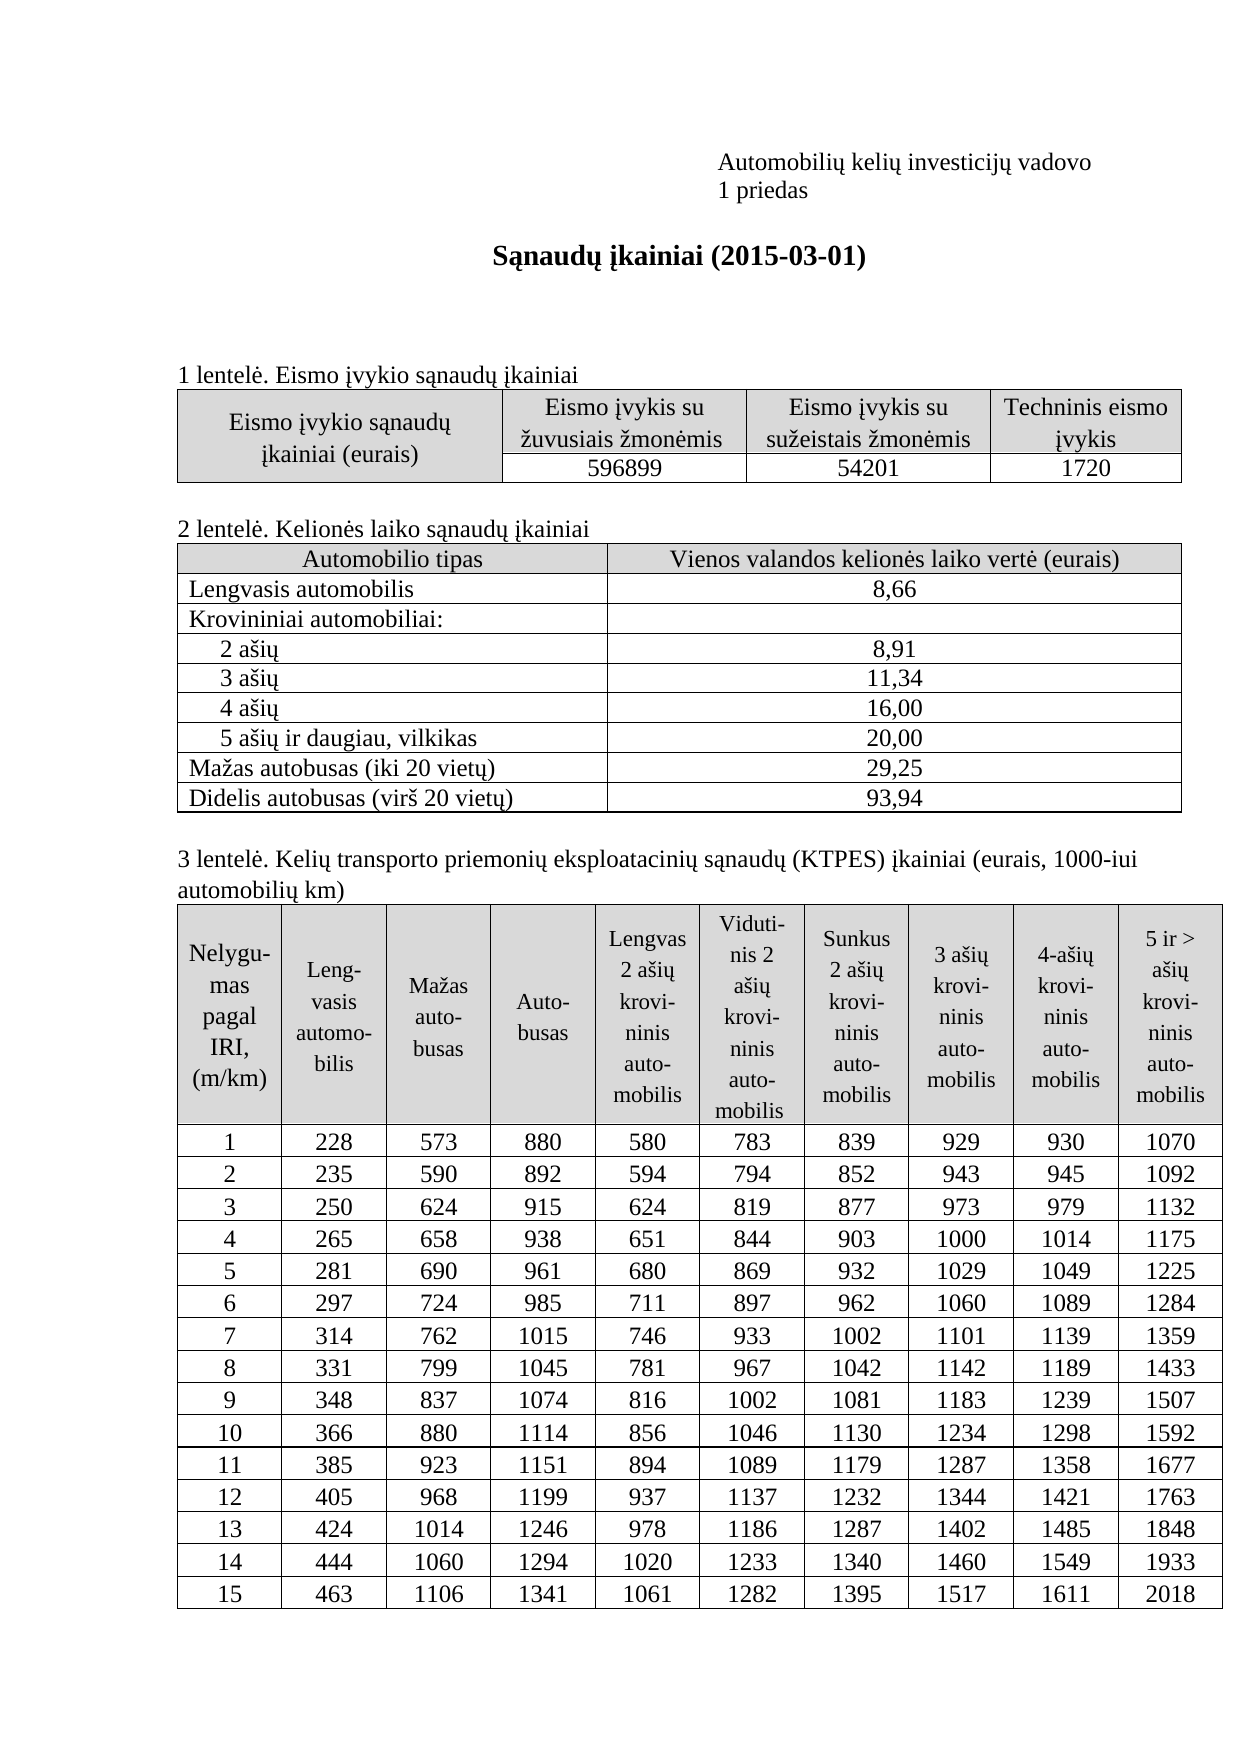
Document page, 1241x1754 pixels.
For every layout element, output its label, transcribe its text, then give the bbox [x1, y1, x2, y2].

text Automobilių kelių investicijų vadovo [717, 147, 1181, 176]
table_cell 711 [596, 1286, 699, 1317]
table_cell 1298 [1014, 1415, 1118, 1446]
table_cell 596899 [503, 454, 746, 482]
table_cell 1049 [1014, 1254, 1118, 1285]
table_cell 979 [1014, 1189, 1118, 1220]
table_cell 1284 [1119, 1286, 1222, 1317]
table_cell 1225 [1119, 1254, 1222, 1285]
table_cell 8,91 [608, 634, 1181, 662]
table_cell 1014 [1014, 1221, 1118, 1253]
table_cell 228 [282, 1125, 386, 1156]
table_cell 1720 [991, 454, 1181, 482]
table_cell 348 [282, 1383, 386, 1414]
table_header Automobilio tipas [178, 544, 607, 573]
table_cell 5 ašių ir daugiau, vilkikas [178, 723, 607, 752]
table_cell 1042 [805, 1351, 908, 1382]
table_cell 580 [596, 1125, 699, 1156]
table_cell 1070 [1119, 1125, 1222, 1156]
table_cell 930 [1014, 1125, 1118, 1156]
table_cell 297 [282, 1286, 386, 1317]
table_cell 1233 [700, 1544, 804, 1576]
table_cell 985 [491, 1286, 595, 1317]
table_cell 1014 [387, 1512, 490, 1543]
table_cell 1848 [1119, 1512, 1222, 1543]
table_header 3 ašių krovi-ninis auto-mobilis [909, 905, 1013, 1123]
table_cell 5 [178, 1254, 281, 1285]
table_cell 1611 [1014, 1577, 1118, 1608]
table_cell 967 [700, 1351, 804, 1382]
table_cell 1287 [909, 1448, 1013, 1479]
table_cell 1183 [909, 1383, 1013, 1414]
table_header 5 ir > ašių krovi-ninis auto-mobilis [1119, 905, 1222, 1123]
text Sąnaudų įkainiai (2015-03-01) [177, 238, 1181, 271]
table_cell 892 [491, 1157, 595, 1188]
table_cell Didelis autobusas (virš 20 vietų) [178, 783, 607, 811]
table_cell 1282 [700, 1577, 804, 1608]
table_cell 933 [700, 1318, 804, 1349]
table_cell 13 [178, 1512, 281, 1543]
table_cell 235 [282, 1157, 386, 1188]
table_cell 869 [700, 1254, 804, 1285]
table_cell 1592 [1119, 1415, 1222, 1446]
table_cell 8,66 [608, 574, 1181, 603]
table_cell 331 [282, 1351, 386, 1382]
table_cell 1344 [909, 1480, 1013, 1511]
table_cell 1002 [805, 1318, 908, 1349]
table_cell 314 [282, 1318, 386, 1349]
table_header Mažas auto-busas [387, 905, 490, 1123]
table_header Leng-vasis automo-bilis [282, 905, 386, 1123]
table_cell 1186 [700, 1512, 804, 1543]
table_cell 20,00 [608, 723, 1181, 752]
table_cell 880 [491, 1125, 595, 1156]
table_cell 1137 [700, 1480, 804, 1511]
table_cell 938 [491, 1221, 595, 1253]
table_cell 1340 [805, 1544, 908, 1576]
table_cell 651 [596, 1221, 699, 1253]
table_cell 1081 [805, 1383, 908, 1414]
table_cell 1015 [491, 1318, 595, 1349]
table_cell 877 [805, 1189, 908, 1220]
table_cell 1000 [909, 1221, 1013, 1253]
table_cell 1395 [805, 1577, 908, 1608]
table_cell 1232 [805, 1480, 908, 1511]
table_cell 1341 [491, 1577, 595, 1608]
table_cell 11,34 [608, 664, 1181, 692]
table_cell 1060 [909, 1286, 1013, 1317]
table_cell 1246 [491, 1512, 595, 1543]
table_cell 366 [282, 1415, 386, 1446]
table_cell 1433 [1119, 1351, 1222, 1382]
table_cell 281 [282, 1254, 386, 1285]
table_cell 1287 [805, 1512, 908, 1543]
table_cell 1359 [1119, 1318, 1222, 1349]
table_cell 762 [387, 1318, 490, 1349]
table_cell 929 [909, 1125, 1013, 1156]
table_cell 690 [387, 1254, 490, 1285]
table_cell 837 [387, 1383, 490, 1414]
table_cell 9 [178, 1383, 281, 1414]
table_cell 961 [491, 1254, 595, 1285]
table_cell 880 [387, 1415, 490, 1446]
table_cell 1933 [1119, 1544, 1222, 1576]
table_cell 3 ašių [178, 664, 607, 692]
table_cell 3 [178, 1189, 281, 1220]
table_cell 265 [282, 1221, 386, 1253]
table_cell 1101 [909, 1318, 1013, 1349]
table_cell 1507 [1119, 1383, 1222, 1414]
table_cell 1402 [909, 1512, 1013, 1543]
table_cell 624 [596, 1189, 699, 1220]
table_header Eismo įvykis su žuvusiais žmonėmis [503, 390, 746, 452]
table_cell 783 [700, 1125, 804, 1156]
table_header 4-ašių krovi-ninis auto-mobilis [1014, 905, 1118, 1123]
table_cell 1677 [1119, 1448, 1222, 1479]
table_header Vienos valandos kelionės laiko vertė (eurais) [608, 544, 1181, 573]
table_cell 624 [387, 1189, 490, 1220]
table_cell 2 [178, 1157, 281, 1188]
table_cell 1549 [1014, 1544, 1118, 1576]
table_cell 8 [178, 1351, 281, 1382]
table_cell 962 [805, 1286, 908, 1317]
table_header Auto-busas [491, 905, 595, 1123]
table_cell 724 [387, 1286, 490, 1317]
table_cell 1199 [491, 1480, 595, 1511]
table_header Viduti-nis 2 ašių krovi-ninis auto-mobilis [700, 905, 804, 1123]
table_cell 10 [178, 1415, 281, 1446]
table_cell Mažas autobusas (iki 20 vietų) [178, 753, 607, 782]
table_cell 978 [596, 1512, 699, 1543]
table_cell 11 [178, 1448, 281, 1479]
table_cell 973 [909, 1189, 1013, 1220]
table_cell 573 [387, 1125, 490, 1156]
table_cell 1234 [909, 1415, 1013, 1446]
table_cell 1151 [491, 1448, 595, 1479]
table_cell 1239 [1014, 1383, 1118, 1414]
table_cell 894 [596, 1448, 699, 1479]
table_cell 1460 [909, 1544, 1013, 1576]
table_cell 15 [178, 1577, 281, 1608]
table_cell 594 [596, 1157, 699, 1188]
table_cell 1517 [909, 1577, 1013, 1608]
table_cell 852 [805, 1157, 908, 1188]
table_cell 1089 [1014, 1286, 1118, 1317]
table_cell 12 [178, 1480, 281, 1511]
table_cell 819 [700, 1189, 804, 1220]
table_cell 444 [282, 1544, 386, 1576]
table_cell 781 [596, 1351, 699, 1382]
table_cell 932 [805, 1254, 908, 1285]
table_cell 1089 [700, 1448, 804, 1479]
table_cell 1114 [491, 1415, 595, 1446]
table_cell Lengvasis automobilis [178, 574, 607, 603]
table_cell 1358 [1014, 1448, 1118, 1479]
table_cell 1421 [1014, 1480, 1118, 1511]
table_cell 1002 [700, 1383, 804, 1414]
table_cell 1175 [1119, 1221, 1222, 1253]
table_cell 250 [282, 1189, 386, 1220]
table_cell 746 [596, 1318, 699, 1349]
table_cell 897 [700, 1286, 804, 1317]
text 2 lentelė. Kelionės laiko sąnaudų įkainiai [177, 512, 1181, 543]
table_cell 424 [282, 1512, 386, 1543]
table_cell 915 [491, 1189, 595, 1220]
table_cell 1045 [491, 1351, 595, 1382]
table_cell 1061 [596, 1577, 699, 1608]
table_cell 1020 [596, 1544, 699, 1576]
table_cell 4 ašių [178, 693, 607, 722]
table_cell 6 [178, 1286, 281, 1317]
table_cell 839 [805, 1125, 908, 1156]
table_cell 1092 [1119, 1157, 1222, 1188]
table_cell 1485 [1014, 1512, 1118, 1543]
table_cell 2018 [1119, 1577, 1222, 1608]
table_header Eismo įvykis su sužeistais žmonėmis [747, 390, 990, 452]
table_header Eismo įvykio sąnaudų įkainiai (eurais) [178, 390, 502, 482]
table_cell 463 [282, 1577, 386, 1608]
table_cell 680 [596, 1254, 699, 1285]
table_cell 1139 [1014, 1318, 1118, 1349]
table_cell 1106 [387, 1577, 490, 1608]
table_cell 2 ašių [178, 634, 607, 662]
table_cell 7 [178, 1318, 281, 1349]
table_cell 1074 [491, 1383, 595, 1414]
table_cell 968 [387, 1480, 490, 1511]
table_cell 1294 [491, 1544, 595, 1576]
table_cell 1 [178, 1125, 281, 1156]
table_cell 1130 [805, 1415, 908, 1446]
table_cell 385 [282, 1448, 386, 1479]
table_cell 29,25 [608, 753, 1181, 782]
table_cell 1029 [909, 1254, 1013, 1285]
table_cell 54201 [747, 454, 990, 482]
table_cell 923 [387, 1448, 490, 1479]
table_cell 937 [596, 1480, 699, 1511]
table_cell 844 [700, 1221, 804, 1253]
table_cell 799 [387, 1351, 490, 1382]
table_cell 1046 [700, 1415, 804, 1446]
table_header Sunkus 2 ašių krovi-ninis auto-mobilis [805, 905, 908, 1123]
table_cell 16,00 [608, 693, 1181, 722]
table_cell 590 [387, 1157, 490, 1188]
table_header Nelygu-mas pagal IRI, (m/km) [178, 905, 281, 1123]
table_cell 794 [700, 1157, 804, 1188]
table_cell 405 [282, 1480, 386, 1511]
table_cell 1060 [387, 1544, 490, 1576]
table_cell 1132 [1119, 1189, 1222, 1220]
table_cell 14 [178, 1544, 281, 1576]
table_cell 945 [1014, 1157, 1118, 1188]
table_header Techninis eismo įvykis [991, 390, 1181, 452]
table_cell 93,94 [608, 783, 1181, 811]
table_cell 943 [909, 1157, 1013, 1188]
table_cell 1179 [805, 1448, 908, 1479]
table_cell 816 [596, 1383, 699, 1414]
table_cell Krovininiai automobiliai: [178, 604, 607, 633]
text 1 priedas [582, 176, 1181, 204]
table_cell 1189 [1014, 1351, 1118, 1382]
text 3 lentelė. Kelių transporto priemonių eksploatacinių sąnaudų (KTPES) įkainiai (eurais, 1000-iui automobilių km) [177, 841, 1181, 904]
table_cell 1142 [909, 1351, 1013, 1382]
table_cell 1763 [1119, 1480, 1222, 1511]
table_cell 903 [805, 1221, 908, 1253]
text 1 lentelė. Eismo įvykio sąnaudų įkainiai [177, 358, 1181, 389]
table_cell 4 [178, 1221, 281, 1253]
table_cell [608, 604, 1181, 633]
table_header Lengvas 2 ašių krovi-ninis auto-mobilis [596, 905, 699, 1123]
table_cell 658 [387, 1221, 490, 1253]
table_cell 856 [596, 1415, 699, 1446]
